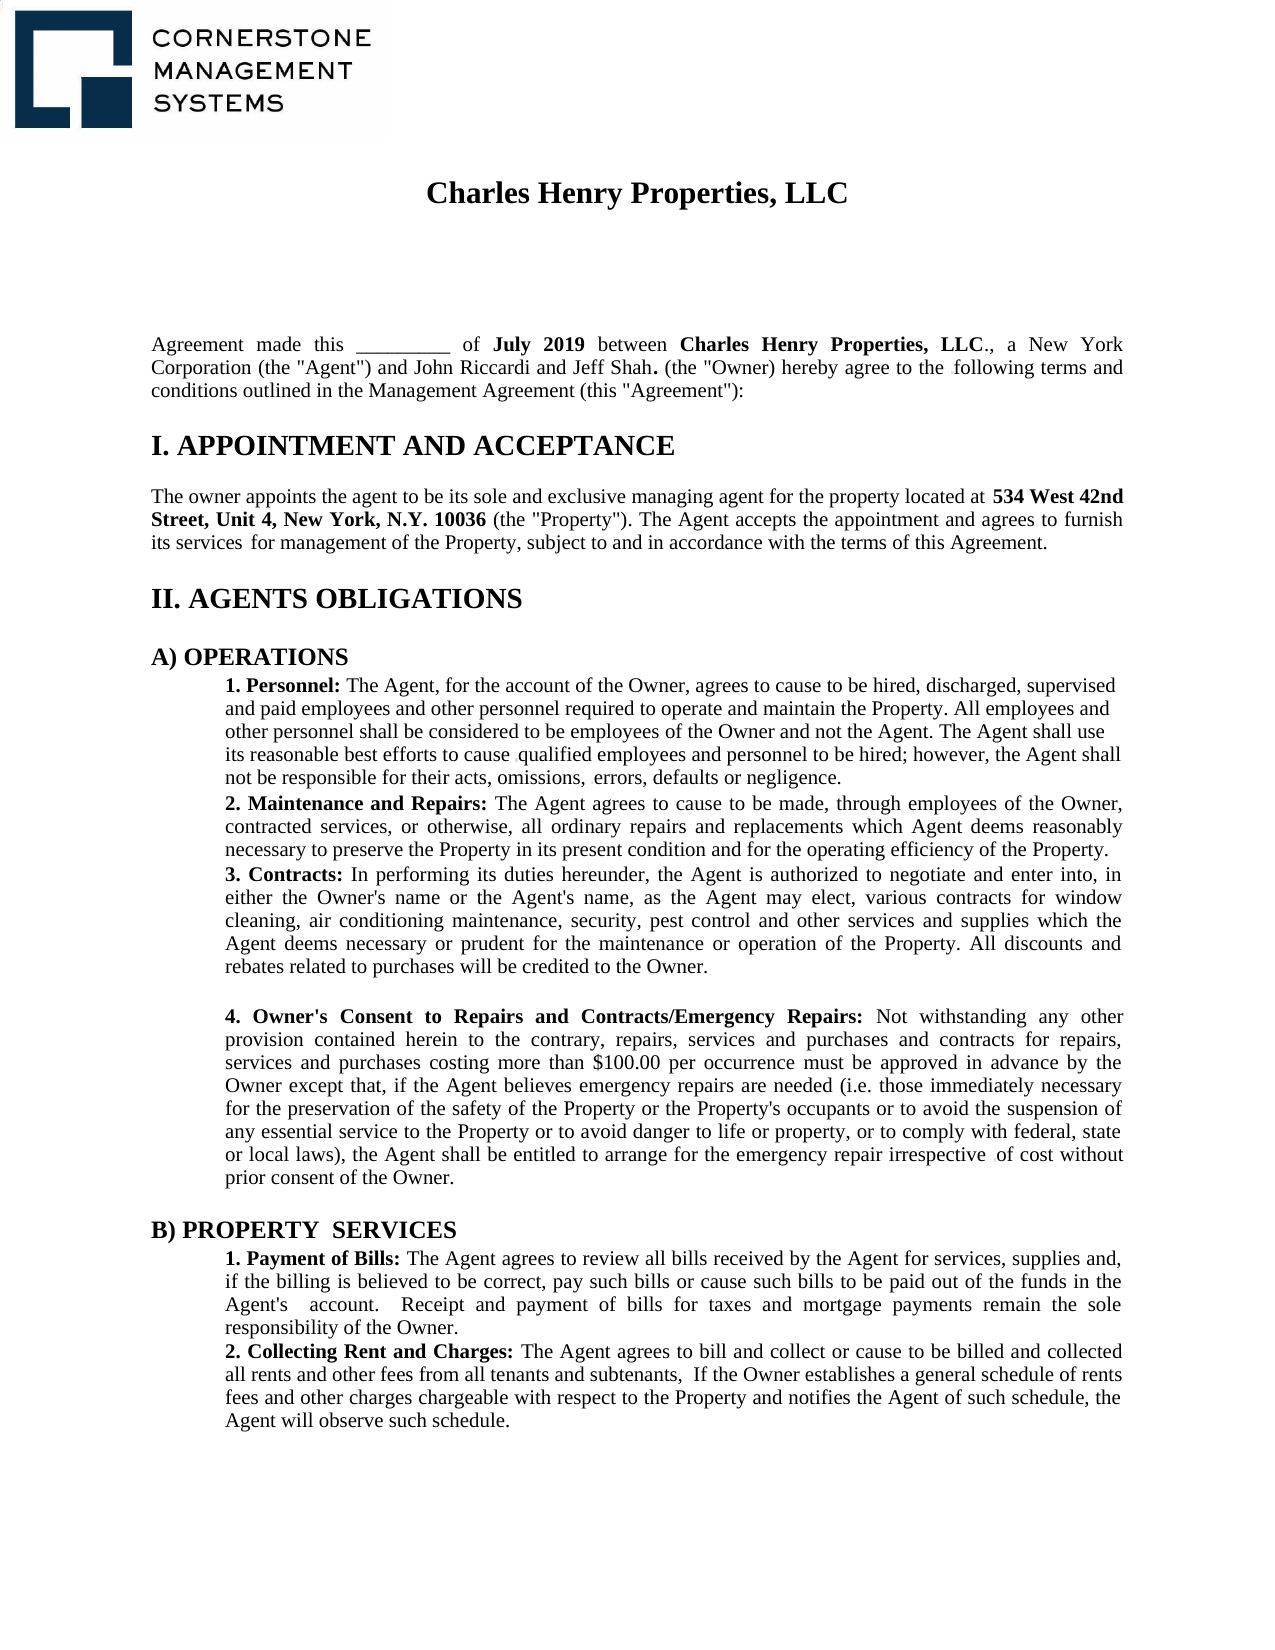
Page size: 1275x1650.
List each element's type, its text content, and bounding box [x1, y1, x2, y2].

list 1. Personnel: The Agent, for the account of the Owner, agrees to cause to be hired, discharged, supervised and paid employees and other personnel required to operate and maintain the Property. All employees and other personnel shall be considered to be employees of the Owner and not the Agent. The Agent shall use its reasonable best efforts to cause qualified employees and personnel to be hired; however, the Agent shall not be responsible for their acts, omissions, errors, defaults or negligence. [225, 673, 1123, 789]
subtitle B) PROPERTY SERVICES [151, 1215, 1125, 1244]
text Charles Henry Properties, LLC [150, 174, 1125, 210]
list 2. Collecting Rent and Charges: The Agent agrees to bill and collect or cause to be billed and collected all rents and other fees from all tenants and subtenants, If the Owner establishes a general schedule of rents fees and other charges chargeable with respect to the Property and notifies the Agent of such schedule, the Agent will observe such schedule. [225, 1339, 1123, 1432]
list 4. Owner's Consent to Repairs and Contracts/Emergency Repairs: Not withstanding any other provision contained herein to the contrary, repairs, services and purchases and contracts for repairs, services and purchases costing more than $100.00 per occurrence must be approved in advance by the Owner except that, if the Agent believes emergency repairs are needed (i.e. those immediately necessary for the preservation of the safety of the Property or the Property's occupants or to avoid the suspension of any essential service to the Property or to avoid danger to life or property, or to comply with federal, state or local laws), the Agent shall be entitled to arrange for the emergency repair irrespective of cost without prior consent of the Owner. [225, 1004, 1123, 1189]
subtitle I. APPOINTMENT AND ACCEPTANCE [151, 428, 1125, 462]
subtitle A) OPERATIONS [151, 642, 1125, 671]
list 1. Payment of Bills: The Agent agrees to review all bills received by the Agent for services, supplies and, if the billing is believed to be correct, pay such bills or cause such bills to be paid out of the funds in the Agent's account. Receipt and payment of bills for taxes and mortgage payments remain the sole responsibility of the Owner. [225, 1246, 1123, 1339]
text The owner appoints the agent to be its sole and exclusive managing agent for the property located at 534 West 42nd Street, Unit 4, New York, N.Y. 10036 (the "Property"). The Agent accepts the appointment and agrees to furnish its services for management of the Property, subject to and in accordance with the terms of this Agreement. [151, 484, 1123, 554]
list 2. Maintenance and Repairs: The Agent agrees to cause to be made, through employees of the Owner, contracted services, or otherwise, all ordinary repairs and replacements which Agent deems reasonably necessary to preserve the Property in its present condition and for the operating efficiency of the Property. [225, 791, 1123, 861]
picture [0, 0, 386, 143]
text Agreement made this _________ of July 2019 between Charles Henry Properties, LLC., a New York Corporation (the "Agent") and John Riccardi and Jeff Shah. (the "Owner) hereby agree to the following terms and conditions outlined in the Management Agreement (this "Agreement"): [151, 332, 1123, 402]
text II. AGENTS OBLIGATIONS [151, 581, 1125, 614]
list 3. Contracts: In performing its duties hereunder, the Agent is authorized to negotiate and enter into, in either the Owner's name or the Agent's name, as the Agent may elect, various contracts for window cleaning, air conditioning maintenance, security, pest control and other services and supplies which the Agent deems necessary or prudent for the maintenance or operation of the Property. All discounts and rebates related to purchases will be credited to the Owner. [225, 862, 1123, 978]
